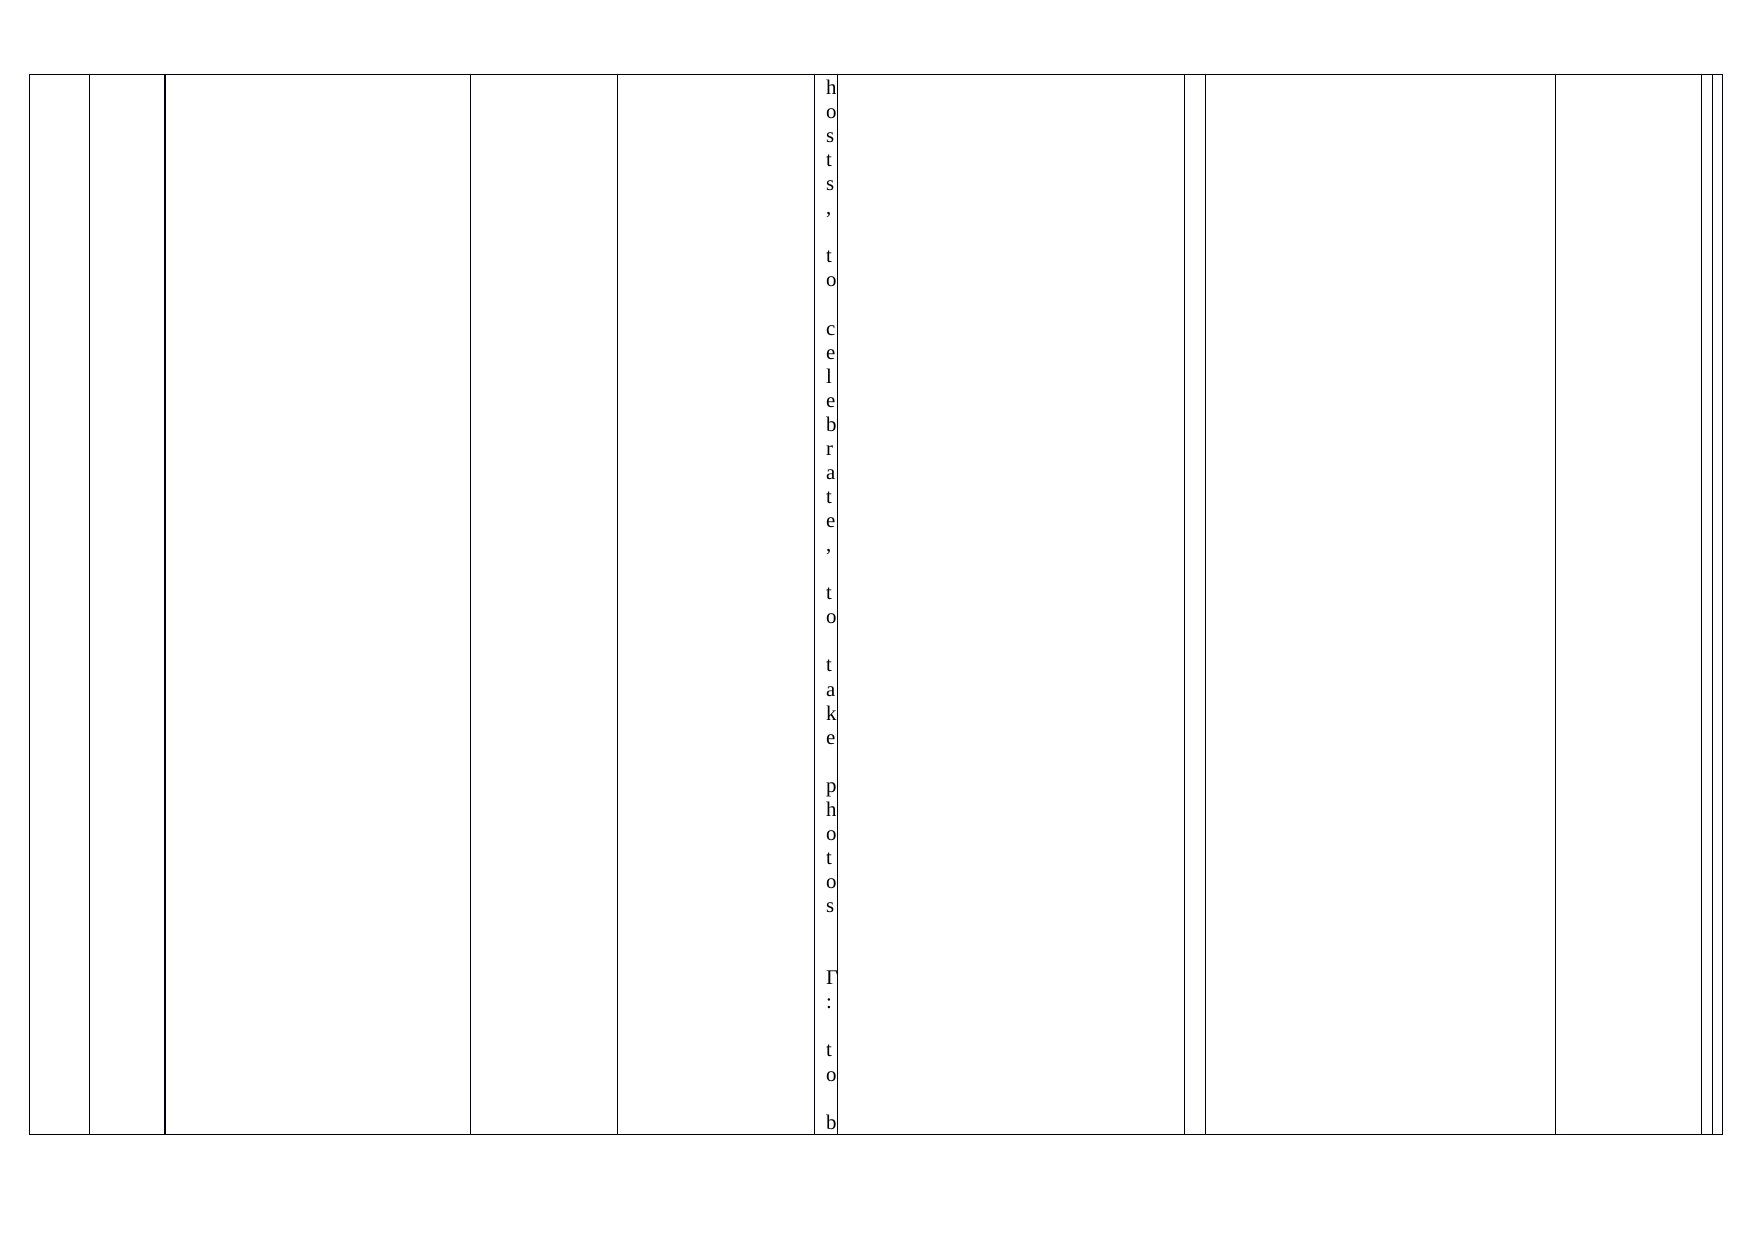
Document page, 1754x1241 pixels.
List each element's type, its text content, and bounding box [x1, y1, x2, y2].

table_cell [1206, 75, 1555, 1134]
table_cell - составлять собственный диалог-расспрос о поездке за рубеж; - использовать конверсию в устной и письменной речи; [1185, 75, 1205, 1134]
table_cell [618, 75, 814, 1134]
table_cell [30, 75, 89, 1134]
table_cell [1702, 75, 1712, 1134]
table_cell [90, 75, 164, 1134]
table_cell [1713, 75, 1722, 1134]
table_cell - овладевать правилами словообразования (конверсия: существительное – глагол); - передавать основное содержание прочитанного текста с опорой на план; - расспрашивать собеседника о поездке за рубеж; [838, 75, 1184, 1134]
table_cell Л: pumpkin, skeletons, candy, witches, ghosts, to celebrate, to take photos Г: tо bе going to do smth Чтение: № 33 с. 61 Говорение: № 36, 37 с.62 Письмо: № 35, с.62 [815, 75, 837, 1134]
table_cell [1556, 75, 1701, 1134]
table_cell [166, 75, 470, 1134]
table_cell [471, 75, 617, 1134]
